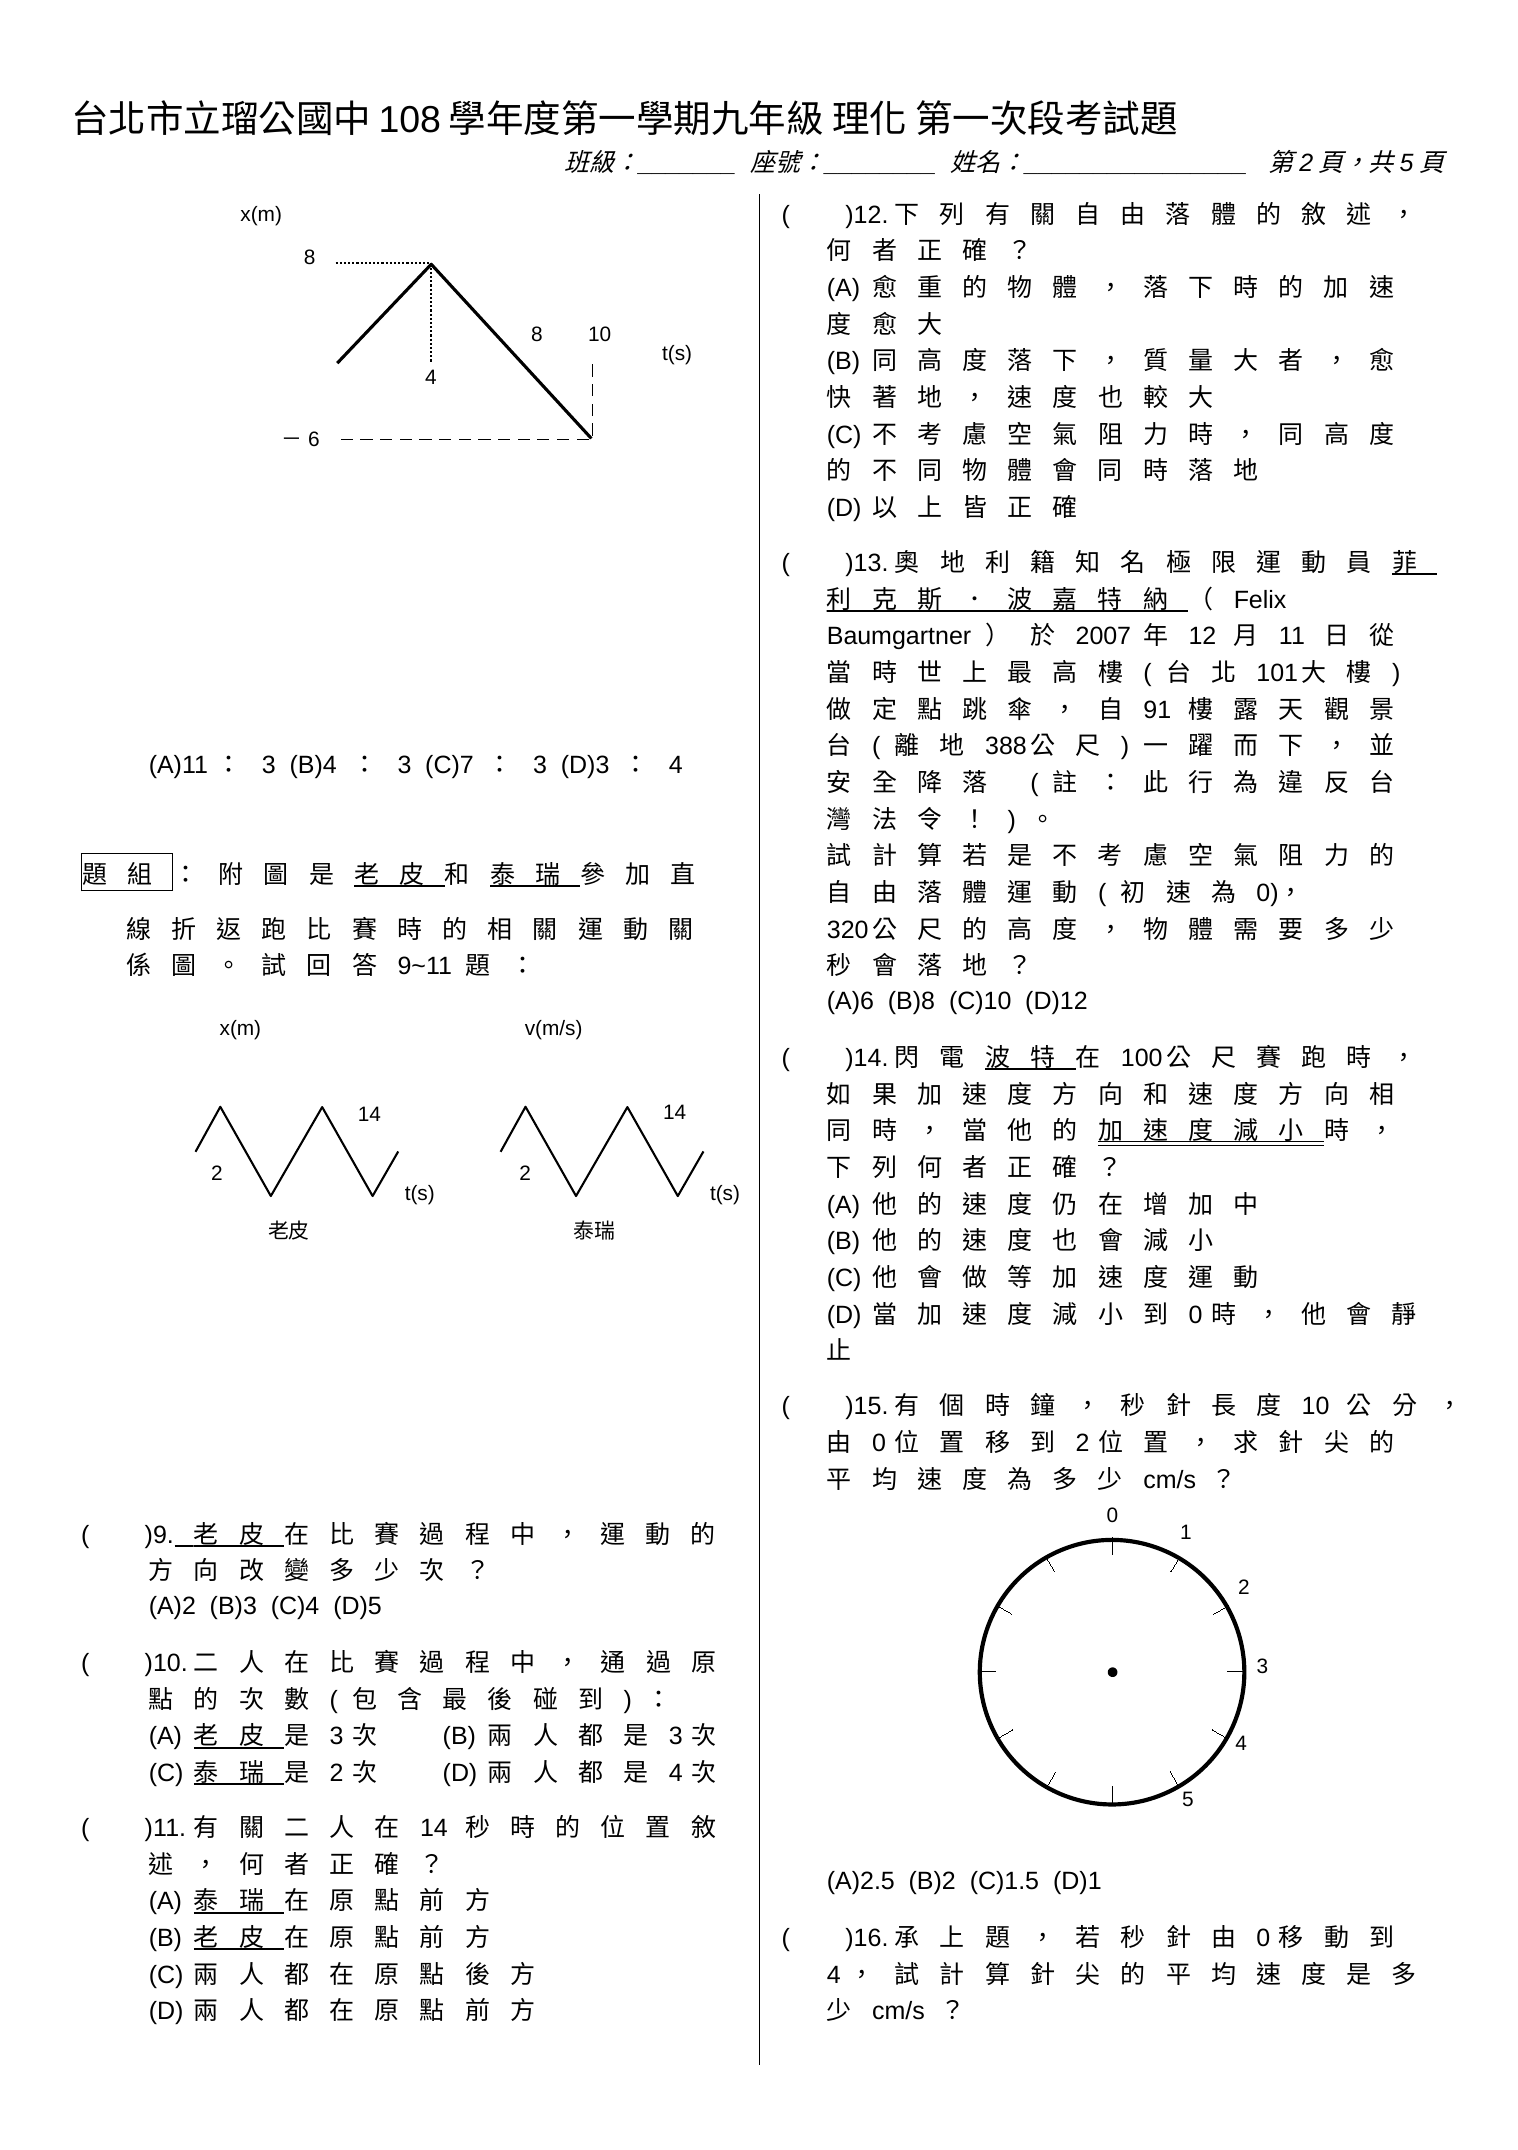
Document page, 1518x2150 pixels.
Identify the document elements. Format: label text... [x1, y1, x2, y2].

list 老皮在比賽過程中，運動的方向改變多少次？ (A)2 (B)3 (C)4 (D)5 [81, 1514, 737, 1624]
list 下列有關自由落體的敘述，何者正確？ (A)愈重的物體，落下時的加速度愈大 (B)同高度落下，質量大者，愈快著地，速度也較大 (C)不考慮空氣阻力時，同高度的不同物體會同時落地 (D)以上皆正確 [781, 194, 1437, 524]
list 承上題，若秒針由0移動到4，試計算針尖的平均速度是多少cm/s？ (A) (B) (C) (D) [781, 1917, 1437, 2027]
list 某物體做直線運動，位置和時間的關係如圖。試計算該物體在0~10秒的平均速率和平均速度大小的比為多少？ (A)11：3 (B)4：3 (C)7：3 (D)3：4 [81, 194, 737, 817]
text 題組：附圖是老皮和泰瑞參加直線折返跑比賽時的相關運動關係圖。試回答9~11題： [81, 836, 737, 1496]
list 有關二人在14秒時的位置敘述，何者正確？ (A)泰瑞在原點前方 (B)老皮在原點前方 (C)兩人都在原點後方 (D)兩人都在原點前方 [81, 1807, 737, 2027]
list 閃電波特在100公尺賽跑時，如果加速度方向和速度方向相同時，當他的加速度減小時，下列何者正確？ (A)他的速度仍在增加中 (B)他的速度也會減小 (C)他會做等加速度運動 (D)當加速度減小到0時，他會靜止 [781, 1037, 1437, 1367]
list 奧地利籍知名極限運動員菲利克斯．波嘉特納（Felix Baumgartner）於2007年12月11日從當時世上最高樓(台北101大樓)做定點跳傘，自91樓露天觀景台(離地388公尺)一躍而下，並安全降落 (註：此行為違反台灣法令！) 。 試計算若是不考慮空氣阻力的自由落體運動(初速為0)， 320公尺的高度，物體需要多少秒會落地？ (A)6 (B)8 (C)10 (D)12 [781, 542, 1437, 1019]
list 二人在比賽過程中，通過原點的次數(包含最後碰到)： (A)老皮是3次 (B)兩人都是3次 (C)泰瑞是2次 (D)兩人都是4次 [81, 1642, 737, 1789]
list 有個時鐘，秒針長度10公分，由0位置移到2位置，求針尖的平均速度為多少cm/s？ (A)2.5 (B)2 (C)1.5 (D)1 [781, 1386, 1437, 1899]
